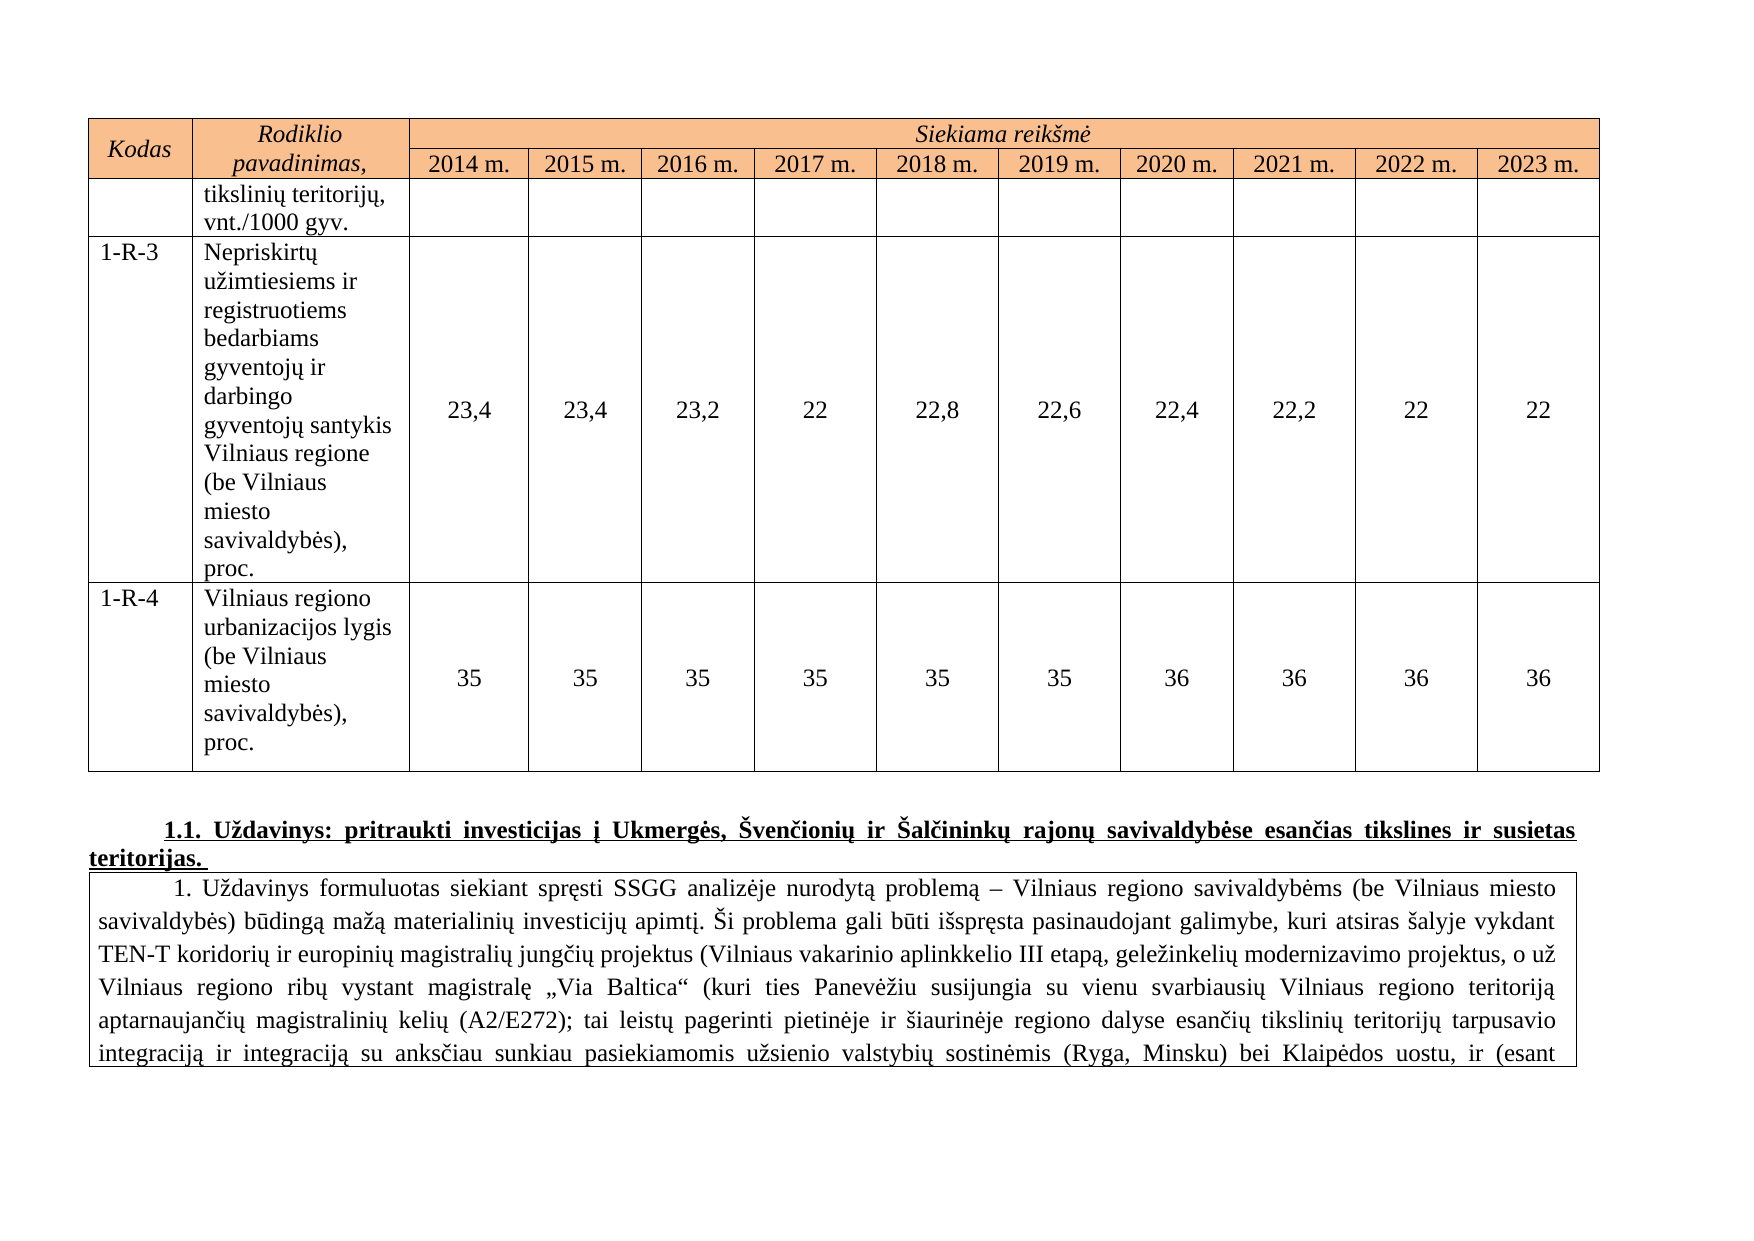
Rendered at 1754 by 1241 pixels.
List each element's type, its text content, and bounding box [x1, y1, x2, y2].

table_cell 35 [410, 583, 528, 771]
table_cell 2022 m. [1356, 149, 1477, 178]
table_cell 23,2 [642, 237, 754, 582]
table_cell 35 [529, 583, 641, 771]
table_cell 22,8 [877, 237, 998, 582]
table_cell 1-R-3 [89, 237, 192, 582]
table_cell 2021 m. [1234, 149, 1355, 178]
table_cell Nepriskirtų užimtiesiems ir registruotiems bedarbiams gyventojų ir darbingo gyventojų santykis Vilniaus regione (be Vilniaus miesto savivaldybės), proc. [193, 237, 409, 582]
table_cell 22,4 [1121, 237, 1233, 582]
table_cell 22 [1356, 237, 1477, 582]
table_cell [529, 179, 641, 236]
table_cell 2019 m. [999, 149, 1120, 178]
table_header Kodas [89, 119, 192, 178]
table_cell [642, 179, 754, 236]
table_cell [877, 179, 998, 236]
table_cell [1234, 179, 1355, 236]
table_cell 2020 m. [1121, 149, 1233, 178]
table_cell 23,4 [529, 237, 641, 582]
table_cell [999, 179, 1120, 236]
table_cell 2016 m. [642, 149, 754, 178]
table_header Rodiklio pavadinimas, matavimo vienetai [193, 119, 409, 178]
table_cell 1-R-4 [89, 583, 192, 771]
table_cell 36 [1356, 583, 1477, 771]
table_cell 22 [1478, 237, 1599, 582]
table_cell 2023 m. [1478, 149, 1599, 178]
table_cell 2014 m. [410, 149, 528, 178]
table_cell 36 [1121, 583, 1233, 771]
table_cell [1121, 179, 1233, 236]
table_header Siekiama reikšmė [410, 119, 1599, 148]
table_cell 23,4 [410, 237, 528, 582]
table_cell 2017 m. [755, 149, 876, 178]
text 1.1. Uždavinys: pritraukti investicijas į Ukmergės, Švenčionių ir Šalčininkų rajonų savivaldybėse esančias tikslines ir susietas teritorijas. [89, 815, 1577, 872]
text 1. Uždavinys formuluotas siekiant spręsti SSGG analizėje nurodytą problemą – Vilniaus regiono savivaldybėms (be Vilniaus miesto savivaldybės) būdingą mažą materialinių investicijų apimtį. Ši problema gali būti išspręsta pasinaudojant galimybe, kuri atsiras šalyje vykdant TEN-T koridorių ir europinių magistralių jungčių projektus (Vilniaus vakarinio aplinkkelio III etapą, geležinkelių modernizavimo projektus, o už Vilniaus regiono ribų vystant magistralę „Via Baltica“ (kuri ties Panevėžiu susijungia su vienu svarbiausių Vilniaus regiono teritoriją aptarnaujančių magistralinių kelių (A2/E272); tai leistų pagerinti pietinėje ir šiaurinėje regiono dalyse esančių tikslinių teritorijų tarpusavio integraciją ir integraciją su anksčiau sunkiau pasiekiamomis užsienio valstybių sostinėmis (Ryga, Minsku) bei Klaipėdos uostu, ir (esant [90, 873, 1576, 1066]
table_cell 36 [1234, 583, 1355, 771]
table_cell 35 [999, 583, 1120, 771]
table_cell 36 [1478, 583, 1599, 771]
table_cell 2015 m. [529, 149, 641, 178]
table_cell 22 [755, 237, 876, 582]
table_cell 35 [755, 583, 876, 771]
table_cell [755, 179, 876, 236]
table_cell 22,6 [999, 237, 1120, 582]
table_cell 2018 m. [877, 149, 998, 178]
table_cell 22,2 [1234, 237, 1355, 582]
table_cell Vilniaus regiono urbanizacijos lygis (be Vilniaus miesto savivaldybės), proc. [193, 583, 409, 771]
table_cell Veikiančių MVĮ skaičius savivaldybėse, kuriose yra tikslinių teritorijų, vnt./1000 gyv. [193, 179, 409, 236]
table_cell 35 [642, 583, 754, 771]
table_cell [1478, 179, 1599, 236]
table_cell 35 [877, 583, 998, 771]
table_cell [410, 179, 528, 236]
table_cell [89, 179, 192, 236]
table_cell [1356, 179, 1477, 236]
